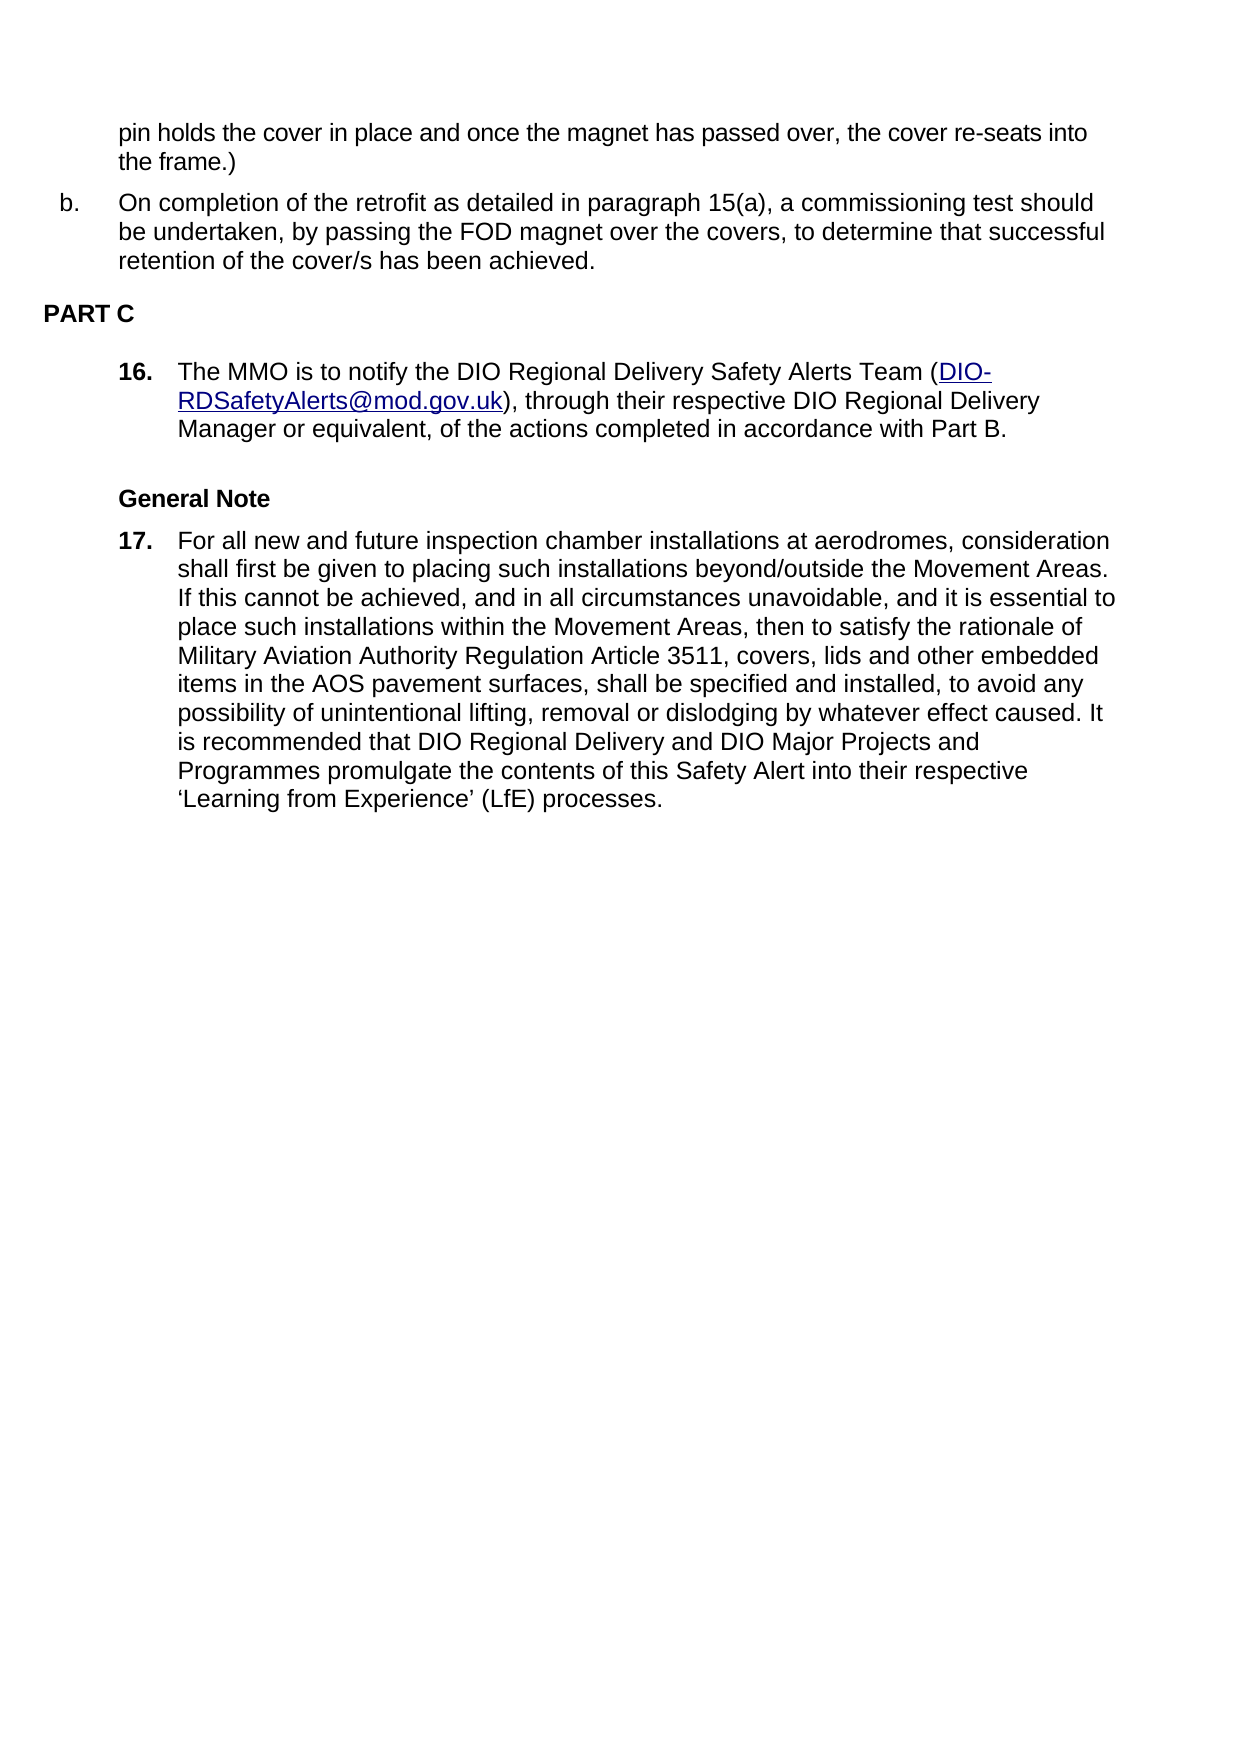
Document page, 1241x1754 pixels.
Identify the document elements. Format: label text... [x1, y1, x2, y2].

list PART C [43, 299, 1122, 328]
list For all new and future inspection chamber installations at aerodromes, consideration shall first be given to placing such installations beyond/outside the Movement Areas. If this cannot be achieved, and in all circumstances unavoidable, and it is essential to place such installations within the Movement Areas, then to satisfy the rationale of Military Aviation Authority Regulation Article 3511, covers, lids and other embedded items in the AOS pavement surfaces, shall be specified and installed, to avoid any possibility of unintentional lifting, removal or dislodging by whatever effect caused. It is recommended that DIO Regional Delivery and DIO Major Projects and Programmes promulgate the contents of this Safety Alert into their respective ‘Learning from Experience’ (LfE) processes. [118, 526, 1122, 813]
list The MMO is to notify the DIO Regional Delivery Safety Alerts Team (DIO-RDSafetyAlerts@mod.gov.uk), through their respective DIO Regional Delivery Manager or equivalent, of the actions completed in accordance with Part B. [118, 357, 1122, 443]
list On completion of the retrofit as detailed in paragraph 15(a), a commissioning test should be undertaken, by passing the FOD magnet over the covers, to determine that successful retention of the cover/s has been achieved. [59, 188, 1122, 274]
text General Note [118, 484, 1122, 513]
list pin holds the cover in place and once the magnet has passed over, the cover re-seats into the frame.) [59, 118, 1122, 176]
